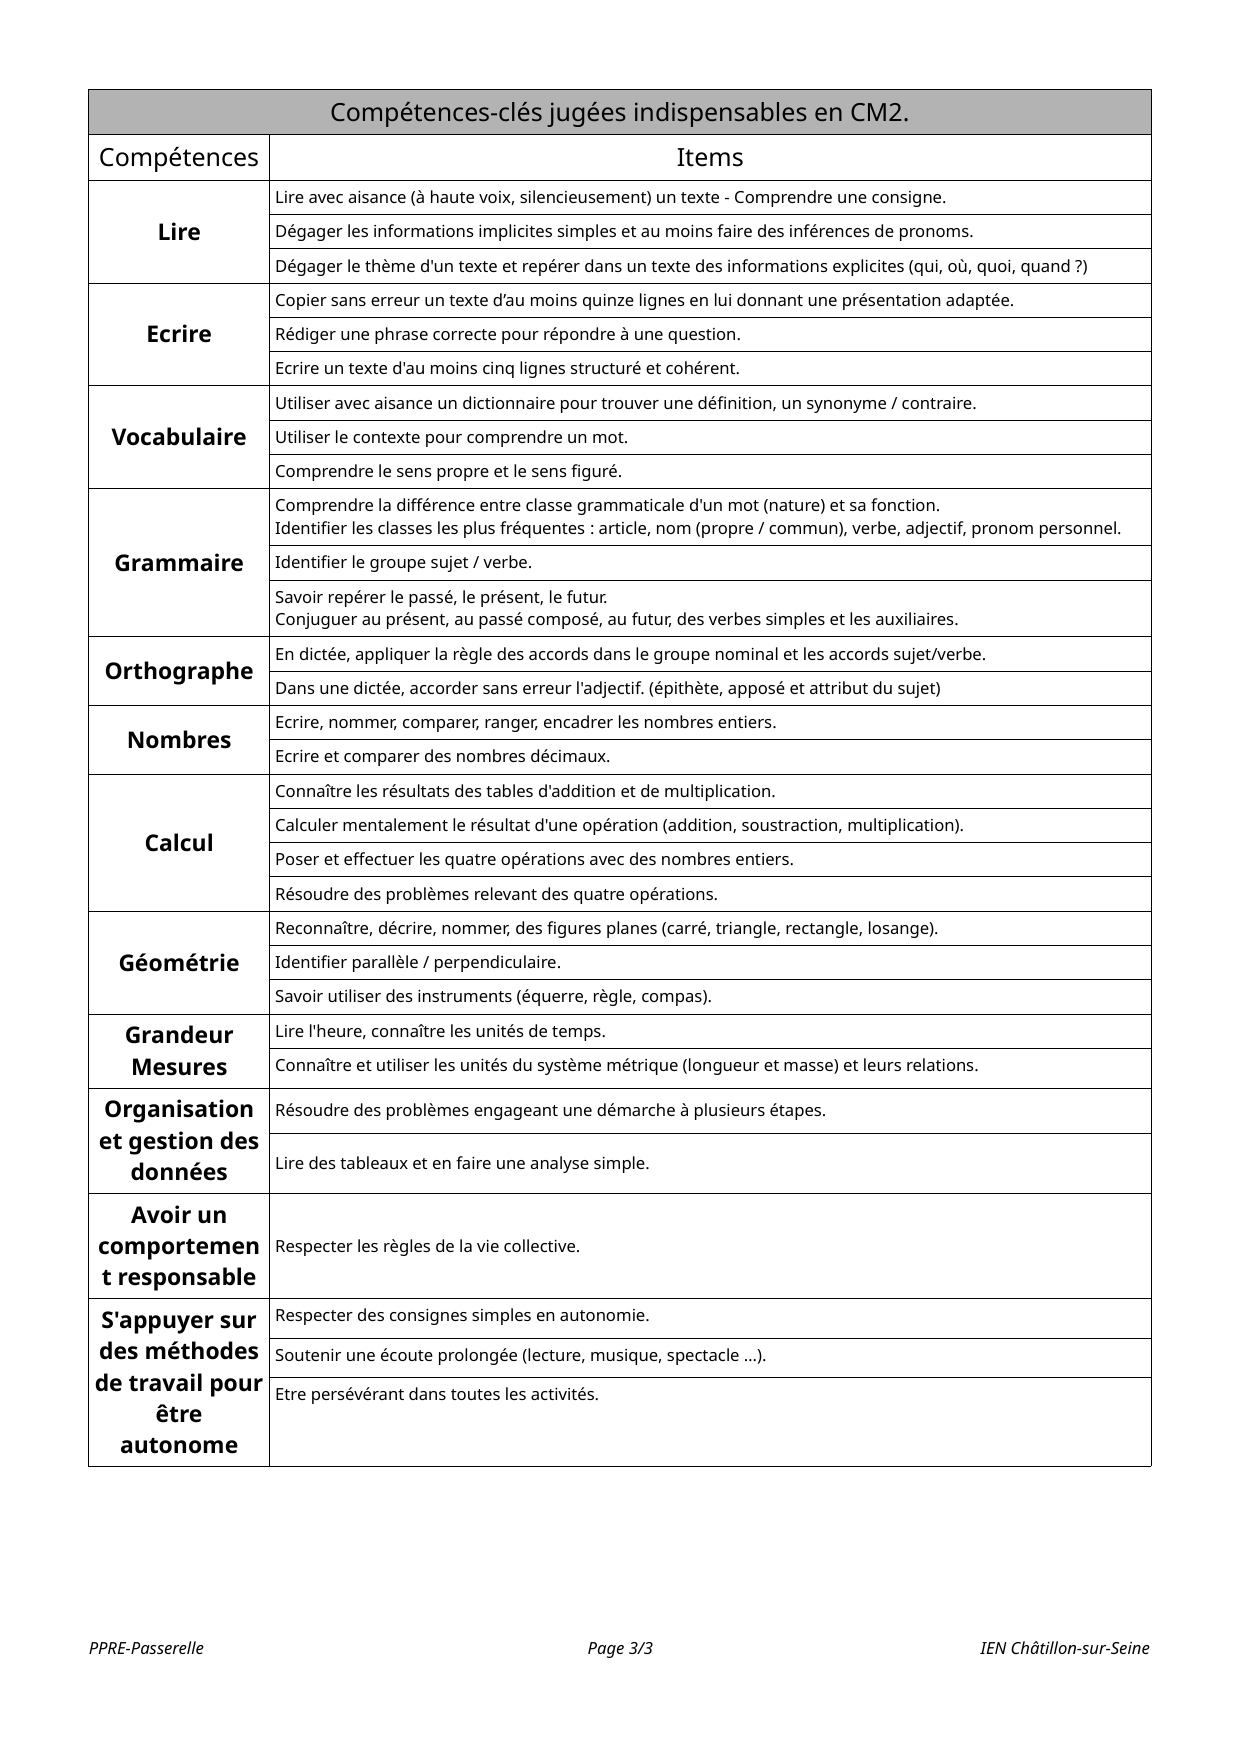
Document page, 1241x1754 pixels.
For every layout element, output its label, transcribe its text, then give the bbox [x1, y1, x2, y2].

table_cell Lire des tableaux et en faire une analyse simple. [270, 1134, 1151, 1193]
table_cell Dégager les informations implicites simples et au moins faire des inférences de pronoms. [270, 215, 1151, 248]
table_cell Avoir un comportement responsable [89, 1194, 269, 1298]
table_cell Identifier parallèle / perpendiculaire. [270, 946, 1151, 979]
table_cell Géométrie [89, 912, 269, 1013]
table_cell Identifier le groupe sujet / verbe. [270, 546, 1151, 579]
table_cell Connaître les résultats des tables d'addition et de multiplication. [270, 775, 1151, 808]
table_cell Lire l'heure, connaître les unités de temps. [270, 1015, 1151, 1048]
table_cell Résoudre des problèmes engageant une démarche à plusieurs étapes. [270, 1089, 1151, 1133]
table_cell Orthographe [89, 637, 269, 705]
table_cell Compétences [89, 135, 269, 180]
table_cell Ecrire, nommer, comparer, ranger, encadrer les nombres entiers. [270, 706, 1151, 739]
table_cell Comprendre le sens propre et le sens figuré. [270, 455, 1151, 488]
table_cell Lire avec aisance (à haute voix, silencieusement) un texte - Comprendre une consigne. [270, 181, 1151, 214]
table_cell Nombres [89, 706, 269, 773]
table_cell Ecrire un texte d'au moins cinq lignes structuré et cohérent. [270, 352, 1151, 385]
table_cell Respecter les règles de la vie collective. [270, 1194, 1151, 1298]
table_cell S'appuyer sur des méthodes de travail pour être autonome [89, 1299, 269, 1466]
table_cell Organisation et gestion des données [89, 1089, 269, 1193]
table_cell Copier sans erreur un texte d’au moins quinze lignes en lui donnant une présentation adaptée. [270, 284, 1151, 317]
table_cell Ecrire [89, 284, 269, 385]
table_cell Lire [89, 181, 269, 283]
table_cell Soutenir une écoute prolongée (lecture, musique, spectacle …). [270, 1339, 1151, 1377]
table_cell Savoir repérer le passé, le présent, le futur. Conjuguer au présent, au passé composé, au futur, des verbes simples et les auxiliaires. [270, 581, 1151, 636]
table_cell Savoir utiliser des instruments (équerre, règle, compas). [270, 980, 1151, 1013]
table_cell Calcul [89, 775, 269, 911]
table_cell Reconnaître, décrire, nommer, des figures planes (carré, triangle, rectangle, losange). [270, 912, 1151, 945]
table_cell Etre persévérant dans toutes les activités. [270, 1378, 1151, 1466]
table_cell Calculer mentalement le résultat d'une opération (addition, soustraction, multiplication). [270, 809, 1151, 842]
table_cell Rédiger une phrase correcte pour répondre à une question. [270, 318, 1151, 351]
table_cell Résoudre des problèmes relevant des quatre opérations. [270, 877, 1151, 911]
table_cell Ecrire et comparer des nombres décimaux. [270, 740, 1151, 773]
table_cell Connaître et utiliser les unités du système métrique (longueur et masse) et leurs relations. [270, 1049, 1151, 1087]
table_cell En dictée, appliquer la règle des accords dans le groupe nominal et les accords sujet/verbe. [270, 637, 1151, 671]
table_cell Poser et effectuer les quatre opérations avec des nombres entiers. [270, 843, 1151, 876]
table_header Compétences-clés jugées indispensables en CM2. [89, 90, 1151, 134]
table_cell Dans une dictée, accorder sans erreur l'adjectif. (épithète, apposé et attribut du sujet) [270, 672, 1151, 705]
table_cell Respecter des consignes simples en autonomie. [270, 1299, 1151, 1337]
table_cell Items [270, 135, 1151, 180]
table_cell Utiliser le contexte pour comprendre un mot. [270, 421, 1151, 454]
table_cell Comprendre la différence entre classe grammaticale d'un mot (nature) et sa fonction. Identifier les classes les plus fréquentes : article, nom (propre / commun), verbe, adjectif, pronom personnel. [270, 489, 1151, 545]
table_cell Grandeur Mesures [89, 1015, 269, 1087]
table_cell Grammaire [89, 489, 269, 636]
table_cell Utiliser avec aisance un dictionnaire pour trouver une définition, un synonyme / contraire. [270, 386, 1151, 420]
table_cell Dégager le thème d'un texte et repérer dans un texte des informations explicites (qui, où, quoi, quand ?) [270, 249, 1151, 283]
table_cell Vocabulaire [89, 386, 269, 488]
